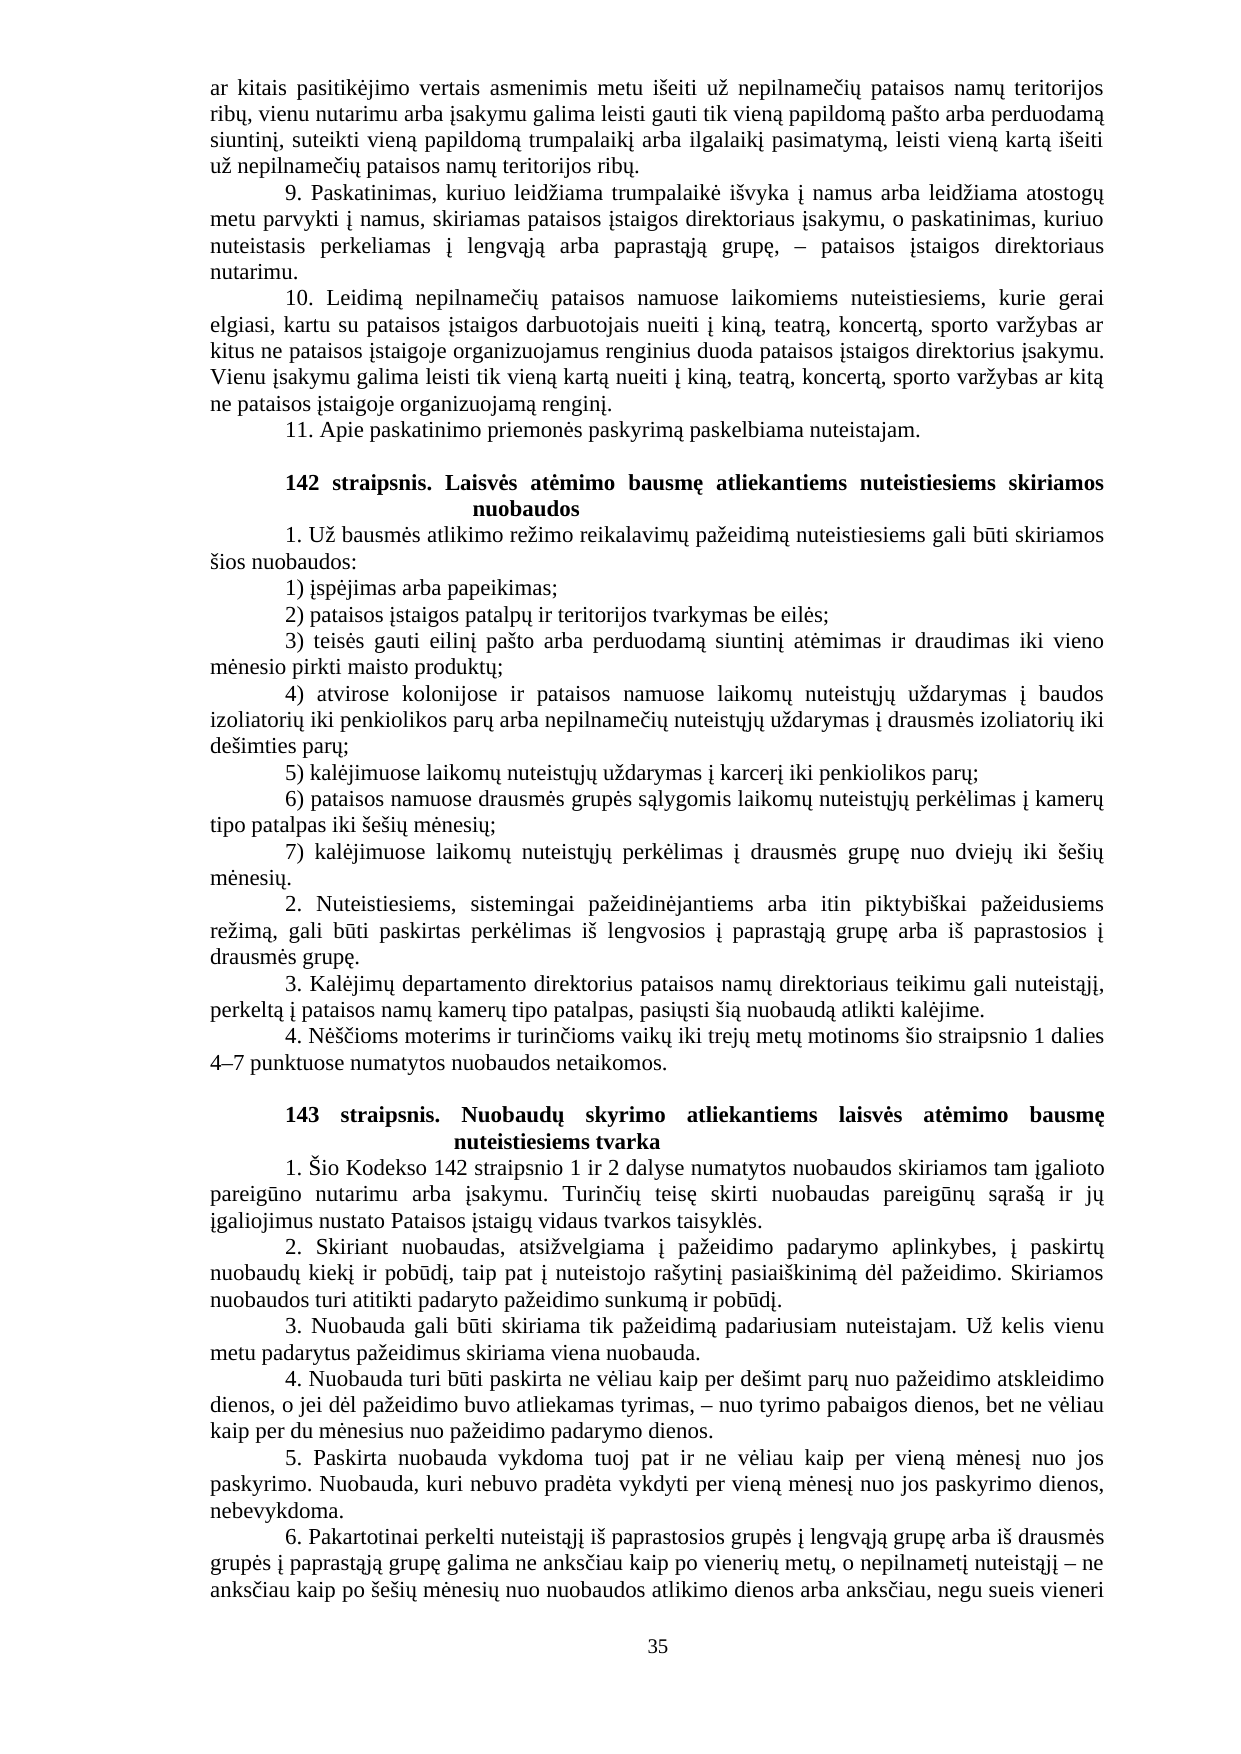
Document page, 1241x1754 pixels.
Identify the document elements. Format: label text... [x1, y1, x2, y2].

text 1. Šio Kodekso 142 straipsnio 1 ir 2 dalyse numatytos nuobaudos skiriamos tam įgalioto pareigūno nutarimu arba įsakymu. Turinčių teisę skirti nuobaudas pareigūnų sąrašą ir jų įgaliojimus nustato Pataisos įstaigų vidaus tvarkos taisyklės. [210, 1154, 1106, 1233]
text 4. Nėščioms moterims ir turinčioms vaikų iki trejų metų motinoms šio straipsnio 1 dalies 4–7 punktuose numatytos nuobaudos netaikomos. [210, 1022, 1106, 1075]
text 7) kalėjimuose laikomų nuteistųjų perkėlimas į drausmės grupę nuo dviejų iki šešių mėnesių. [210, 838, 1106, 891]
text 4. Nuobauda turi būti paskirta ne vėliau kaip per dešimt parų nuo pažeidimo atskleidimo dienos, o jei dėl pažeidimo buvo atliekamas tyrimas, – nuo tyrimo pabaigos dienos, bet ne vėliau kaip per du mėnesius nuo pažeidimo padarymo dienos. [210, 1365, 1106, 1444]
text 9. Paskatinimas, kuriuo leidžiama trumpalaikė išvyka į namus arba leidžiama atostogų metu parvykti į namus, skiriamas pataisos įstaigos direktoriaus įsakymu, o paskatinimas, kuriuo nuteistasis perkeliamas į lengvąją arba paprastąją grupę, – pataisos įstaigos direktoriaus nutarimu. [210, 179, 1106, 284]
text 5. Paskirta nuobauda vykdoma tuoj pat ir ne vėliau kaip per vieną mėnesį nuo jos paskyrimo. Nuobauda, kuri nebuvo pradėta vykdyti per vieną mėnesį nuo jos paskyrimo dienos, nebevykdoma. [210, 1444, 1106, 1523]
text 1) įspėjimas arba papeikimas; [210, 574, 1106, 601]
text 1. Už bausmės atlikimo režimo reikalavimų pažeidimą nuteistiesiems gali būti skiriamos šios nuobaudos: [210, 522, 1106, 574]
text 3. Nuobauda gali būti skiriama tik pažeidimą padariusiam nuteistajam. Už kelis vienu metu padarytus pažeidimus skiriama viena nuobauda. [210, 1312, 1106, 1365]
text 142 straipsnis. Laisvės atėmimo bausmę atliekantiems nuteistiesiems skiriamos nuobaudos [285, 469, 1106, 522]
text 2) pataisos įstaigos patalpų ir teritorijos tvarkymas be eilės; [210, 601, 1106, 627]
text ar kitais pasitikėjimo vertais asmenimis metu išeiti už nepilnamečių pataisos namų teritorijos ribų, vienu nutarimu arba įsakymu galima leisti gauti tik vieną papildomą pašto arba perduodamą siuntinį, suteikti vieną papildomą trumpalaikį arba ilgalaikį pasimatymą, leisti vieną kartą išeiti už nepilnamečių pataisos namų teritorijos ribų. [210, 73, 1106, 179]
text 5) kalėjimuose laikomų nuteistųjų uždarymas į karcerį iki penkiolikos parų; [210, 759, 1106, 785]
text 11. Apie paskatinimo priemonės paskyrimą paskelbiama nuteistajam. [210, 416, 1106, 442]
text 6. Pakartotinai perkelti nuteistąjį iš paprastosios grupės į lengvąją grupę arba iš drausmės grupės į paprastąją grupę galima ne anksčiau kaip po vienerių metų, o nepilnametį nuteistąjį – ne anksčiau kaip po šešių mėnesių nuo nuobaudos atlikimo dienos arba anksčiau, negu sueis vieneri [210, 1523, 1106, 1602]
text 2. Skiriant nuobaudas, atsižvelgiama į pažeidimo padarymo aplinkybes, į paskirtų nuobaudų kiekį ir pobūdį, taip pat į nuteistojo rašytinį pasiaiškinimą dėl pažeidimo. Skiriamos nuobaudos turi atitikti padaryto pažeidimo sunkumą ir pobūdį. [210, 1233, 1106, 1312]
text 6) pataisos namuose drausmės grupės sąlygomis laikomų nuteistųjų perkėlimas į kamerų tipo patalpas iki šešių mėnesių; [210, 785, 1106, 838]
text 143 straipsnis. Nuobaudų skyrimo atliekantiems laisvės atėmimo bausmę nuteistiesiems tvarka [285, 1101, 1106, 1154]
text 4) atvirose kolonijose ir pataisos namuose laikomų nuteistųjų uždarymas į baudos izoliatorių iki penkiolikos parų arba nepilnamečių nuteistųjų uždarymas į drausmės izoliatorių iki dešimties parų; [210, 680, 1106, 759]
text 3. Kalėjimų departamento direktorius pataisos namų direktoriaus teikimu gali nuteistąjį, perkeltą į pataisos namų kamerų tipo patalpas, pasiųsti šią nuobaudą atlikti kalėjime. [210, 969, 1106, 1022]
text 10. Leidimą nepilnamečių pataisos namuose laikomiems nuteistiesiems, kurie gerai elgiasi, kartu su pataisos įstaigos darbuotojais nueiti į kiną, teatrą, koncertą, sporto varžybas ar kitus ne pataisos įstaigoje organizuojamus renginius duoda pataisos įstaigos direktorius įsakymu. Vienu įsakymu galima leisti tik vieną kartą nueiti į kiną, teatrą, koncertą, sporto varžybas ar kitą ne pataisos įstaigoje organizuojamą renginį. [210, 284, 1106, 416]
text 2. Nuteistiesiems, sistemingai pažeidinėjantiems arba itin piktybiškai pažeidusiems režimą, gali būti paskirtas perkėlimas iš lengvosios į paprastąją grupę arba iš paprastosios į drausmės grupę. [210, 891, 1106, 969]
text 3) teisės gauti eilinį pašto arba perduodamą siuntinį atėmimas ir draudimas iki vieno mėnesio pirkti maisto produktų; [210, 627, 1106, 680]
